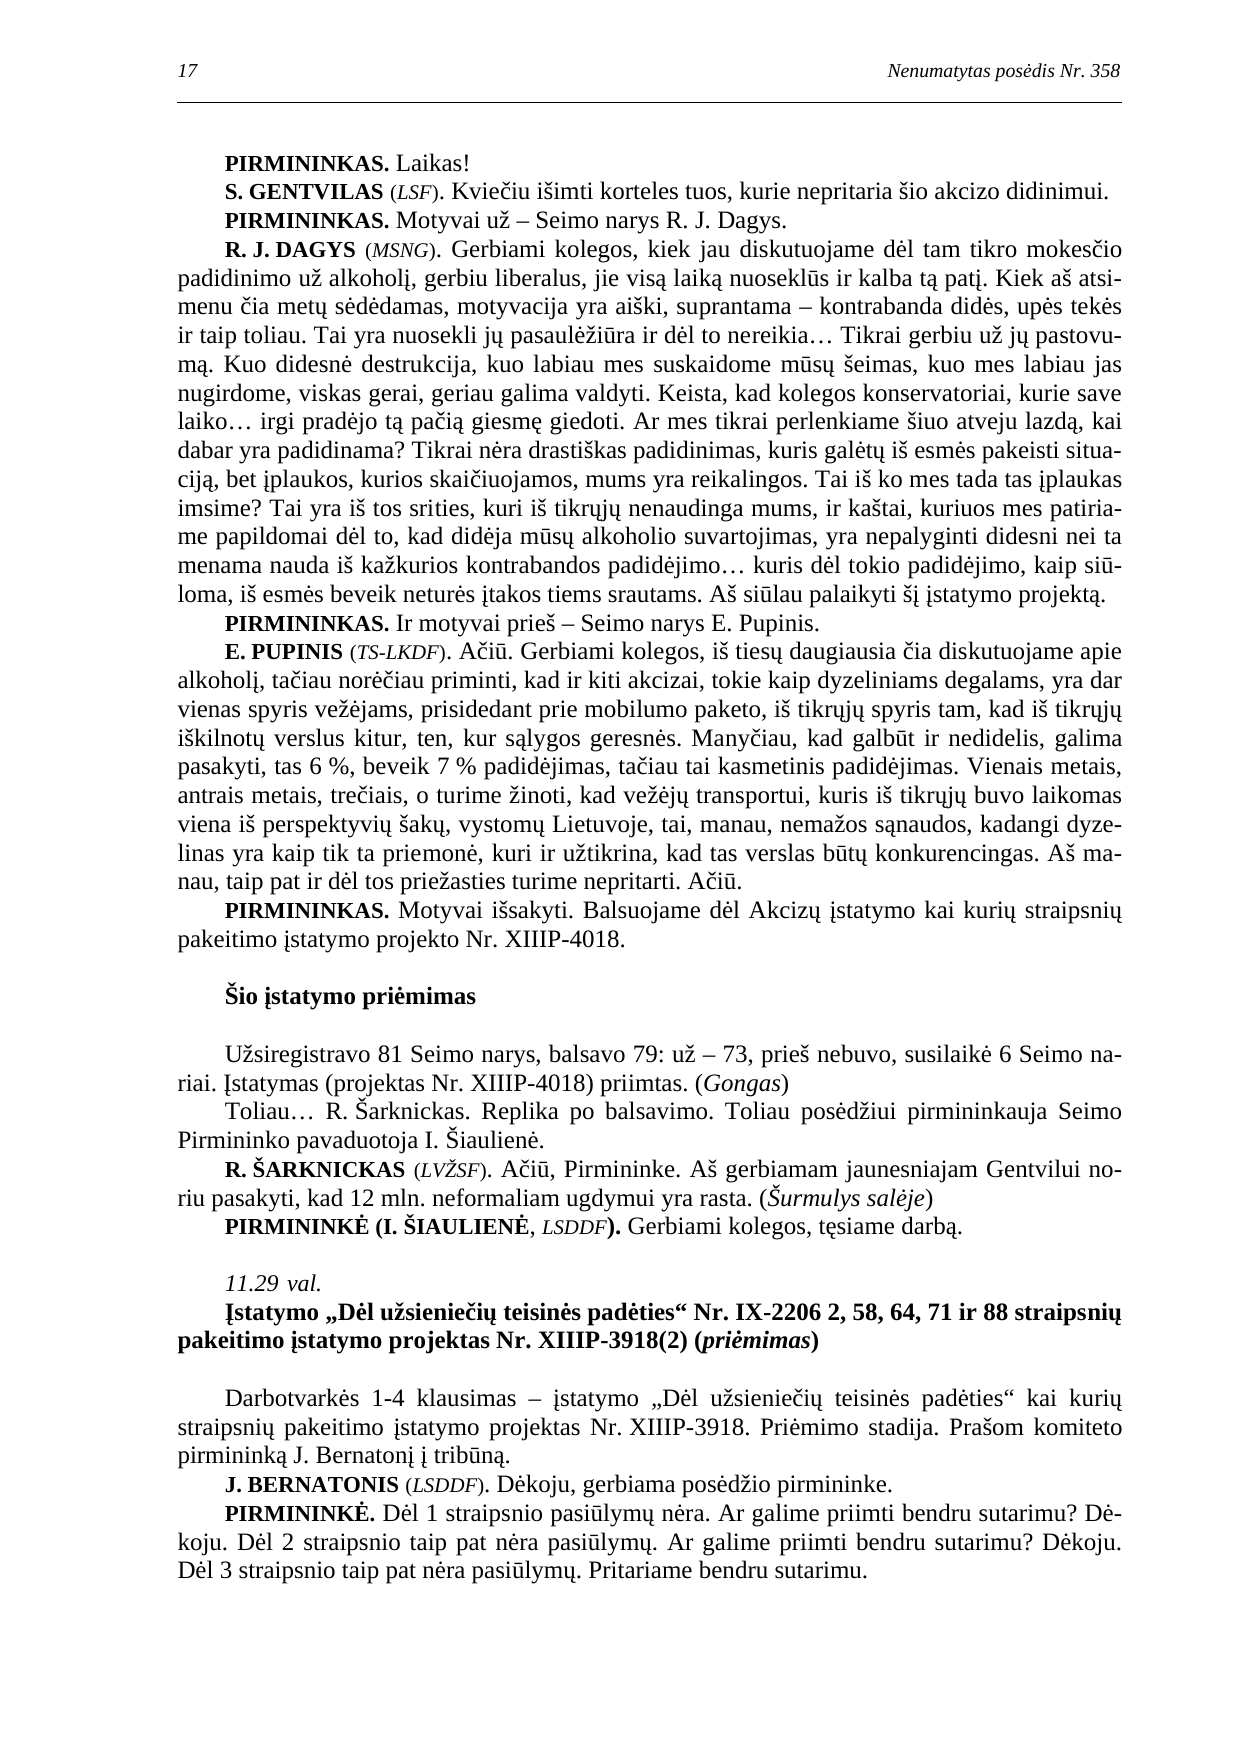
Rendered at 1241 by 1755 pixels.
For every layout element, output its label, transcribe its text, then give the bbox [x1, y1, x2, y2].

text PIRMININKAS. Mo­ty­vai už – Sei­mo na­rys R. J. Da­gys. [177, 205, 1122, 234]
text PIRMININKĖ (I. ŠIAULIENĖ, LSDDF). Ger­bia­mi ko­le­gos, tę­sia­me dar­bą. [177, 1211, 1122, 1240]
text PIRMININKAS. Ir mo­ty­vai prieš – Sei­mo na­rys E. Pu­pi­nis. [177, 608, 1122, 636]
text E. PUPINIS (TS-LKDF). Ačiū. Ger­bia­mi ko­le­gos, iš tie­sų dau­giau­sia čia dis­ku­tuo­ja­me apie al­ko­ho­lį, ta­čiau no­rė­čiau pri­min­ti, kad ir ki­ti ak­ci­zai, to­kie kaip dy­ze­li­niams de­ga­lams, yra dar vie­nas spy­ris ve­žė­jams, pri­si­de­dant prie mo­bi­lu­mo pa­ke­to, iš tik­rų­jų spy­ris tam, kad iš tik­rų­jų iš­kil­no­tų ver­slus ki­tur, ten, kur są­ly­gos ge­res­nės. Ma­ny­čiau, kad gal­būt ir ne­di­de­lis, ga­li­ma pa­sa­ky­ti, tas 6 %, be­veik 7 % pa­di­dė­ji­mas, ta­čiau tai kas­me­ti­nis pa­di­dė­ji­mas. Vie­nais me­tais, ant­rais me­tais, tre­čiais, o tu­ri­me ži­no­ti, kad ve­žė­jų trans­por­tui, ku­ris iš tik­rų­jų bu­vo lai­ko­mas vie­na iš per­spek­ty­vių ša­kų, vys­to­mų Lie­tu­vo­je, tai, ma­nau, ne­ma­žos są­nau­dos, ka­dan­gi dy­ze­li­nas yra kaip tik ta prie­mo­nė, ku­ri ir už­tik­ri­na, kad tas ver­slas bū­tų kon­ku­ren­cin­gas. Aš ma­nau, taip pat ir dėl tos prie­žas­ties tu­ri­me ne­pri­tar­ti. Ačiū. [177, 636, 1122, 895]
text 11.29 val. [224, 1269, 1122, 1297]
text Įsta­ty­mo „Dėl už­sie­nie­čių tei­si­nės pa­dė­ties“ Nr. IX-2206 2, 58, 64, 71 ir 88 straips­nių pa­kei­ti­mo įsta­ty­mo pro­jek­tas Nr. XIIIP-3918(2) (pri­ėmi­mas) [177, 1297, 1122, 1354]
text R. J. DAGYS (MSNG). Ger­bia­mi ko­le­gos, kiek jau dis­ku­tuo­ja­me dėl tam tik­ro mo­kes­čio pa­di­di­ni­mo už al­ko­ho­lį, ger­biu li­be­ra­lus, jie vi­są lai­ką nuo­sek­lūs ir kal­ba tą pa­tį. Kiek aš at­si­me­nu čia me­tų sė­dė­da­mas, mo­ty­va­ci­ja yra aiš­ki, su­pran­ta­ma – kon­tra­ban­da di­dės, upės te­kės ir taip to­liau. Tai yra nuo­sek­li jų pa­sau­lė­žiū­ra ir dėl to ne­rei­kia… Tik­rai ger­biu už jų pa­sto­vu­mą. Kuo di­des­nė de­struk­ci­ja, kuo la­biau mes su­skai­do­me mū­sų šei­mas, kuo mes la­biau jas nugir­do­me, vis­kas ge­rai, ge­riau ga­li­ma val­dy­ti. Keis­ta, kad ko­le­gos kon­ser­va­to­riai, ku­rie sa­ve lai­ko… ir­gi pra­dė­jo tą pa­čią gies­mę gie­do­ti. Ar mes tik­rai per­len­kia­me šiuo at­ve­ju laz­dą, kai da­bar yra pa­di­di­na­ma? Tik­rai nė­ra dras­tiš­kas pa­di­di­ni­mas, ku­ris ga­lė­tų iš es­mės pa­keis­ti si­tu­a­ci­ją, bet įplau­kos, ku­rios skai­čiuo­ja­mos, mums yra rei­ka­lin­gos. Tai iš ko mes ta­da tas įplau­kas im­si­me? Tai yra iš tos sri­ties, ku­ri iš tik­rų­jų ne­nau­din­ga mums, ir kaš­tai, ku­riuos mes pa­ti­ria­me pa­pil­do­mai dėl to, kad di­dė­ja mū­sų al­ko­ho­lio su­var­to­ji­mas, yra ne­pa­ly­gin­ti di­des­ni nei ta me­na­ma nau­da iš kaž­ku­rios kon­tra­ban­dos pa­di­dė­ji­mo… ku­ris dėl to­kio pa­di­dė­ji­mo, kaip siū­lo­ma, iš es­mės be­veik ne­tu­rės įta­kos tiems srau­tams. Aš siū­lau pa­lai­ky­ti šį įsta­ty­mo pro­jek­tą. [177, 234, 1122, 608]
text PIRMININKAS. Lai­kas! [177, 148, 1122, 176]
text Dar­bo­tvarkės 1-4 klau­si­mas – įsta­ty­mo „Dėl už­sie­nie­čių tei­si­nės pa­dė­ties“ kai ku­rių strai­ps­nių pa­kei­ti­mo įsta­ty­mo pro­jek­tas Nr. XIIIP-3918. Pri­ėmi­mo sta­di­ja. Pra­šom ko­mi­te­to pir­mi­nin­ką J. Ber­na­to­nį į tri­bū­ną. [177, 1383, 1122, 1469]
text S. GENTVILAS (LSF). Kvie­čiu iš­im­ti kor­te­les tuos, ku­rie ne­pri­ta­ria šio ak­ci­zo di­di­ni­mui. [177, 176, 1122, 205]
text J. BERNATONIS (LSDDF). Dė­ko­ju, ger­bia­ma po­sė­džio pir­mi­nin­ke. [177, 1469, 1122, 1498]
text To­liau… R. Šar­knic­kas. Re­pli­ka po bal­sa­vi­mo. To­liau po­sė­džiui pir­mi­nin­kau­ja Sei­mo Pir­mi­nin­ko pa­va­duo­to­ja I. Šiau­lie­nė. [177, 1096, 1122, 1154]
text Už­si­re­gist­ra­vo 81 Sei­mo na­rys, bal­sa­vo 79: už – 73, prieš ne­bu­vo, su­si­lai­kė 6 Sei­mo na­riai. Įsta­ty­mas (pro­jek­tas Nr. XIIIP-4018) pri­im­tas. (Gon­gas) [177, 1039, 1122, 1096]
text PIRMININKAS. Mo­ty­vai iš­sa­ky­ti. Bal­suo­ja­me dėl Ak­ci­zų įsta­ty­mo kai ku­rių straips­nių pa­kei­ti­mo įsta­ty­mo pro­jek­to Nr. XIIIP-4018. [177, 895, 1122, 953]
text R. ŠARKNICKAS (LVŽSF). Ačiū, Pir­mi­nin­ke. Aš ger­bia­mam jau­nes­nia­jam Gent­vi­lui no­riu pa­sa­ky­ti, kad 12 mln. ne­for­ma­liam ug­dy­mui yra ras­ta. (Šur­mu­lys sa­lė­je) [177, 1154, 1122, 1211]
text PIRMININKĖ. Dėl 1 straips­nio pa­siū­ly­mų nė­ra. Ar ga­li­me pri­im­ti ben­dru su­ta­ri­mu? Dė­ko­ju. Dėl 2 straips­nio taip pat nė­ra pa­siū­ly­mų. Ar ga­li­me pri­im­ti ben­dru su­ta­ri­mu? Dė­ko­ju. Dėl 3 straips­nio taip pat nė­ra pa­siū­ly­mų. Pri­ta­ria­me ben­dru su­ta­ri­mu. [177, 1498, 1122, 1584]
text Šio įsta­ty­mo pri­ėmi­mas [177, 981, 1122, 1010]
